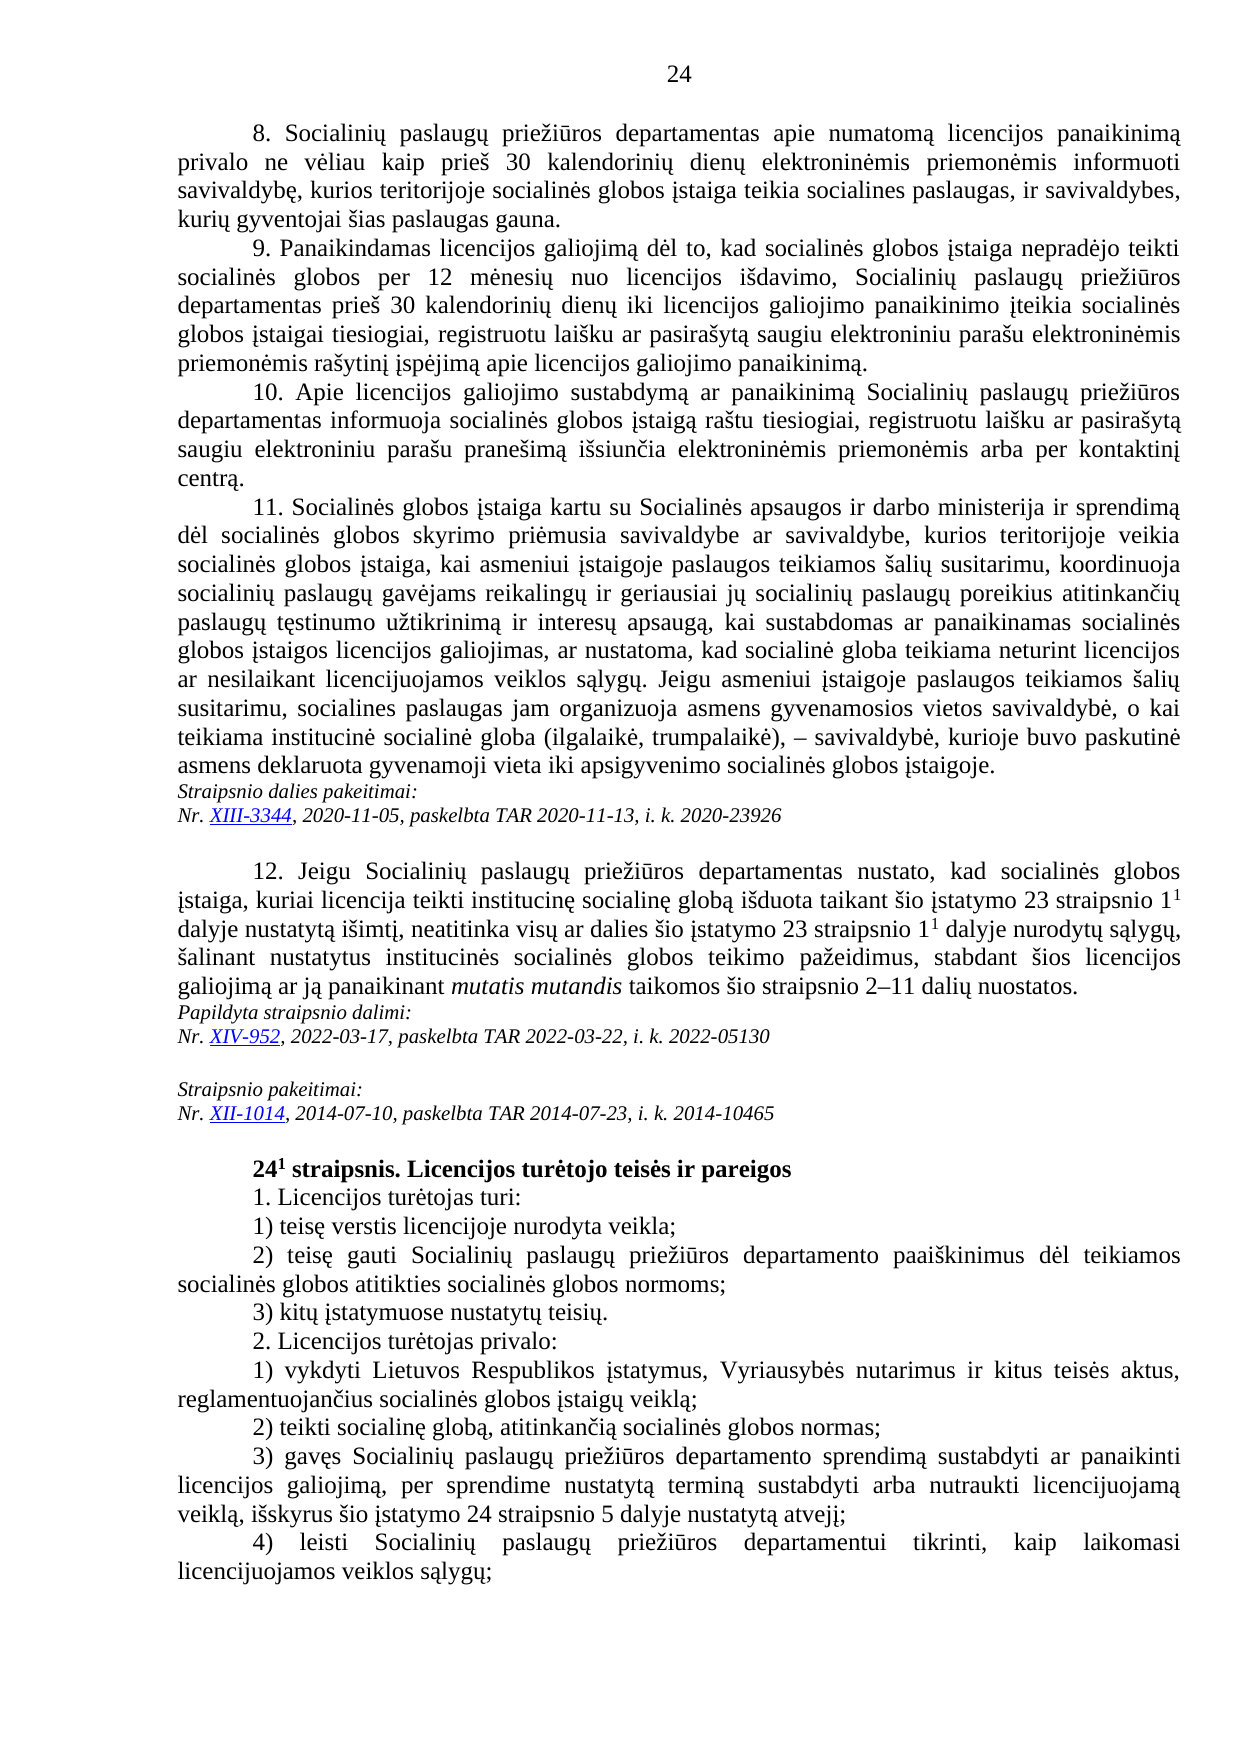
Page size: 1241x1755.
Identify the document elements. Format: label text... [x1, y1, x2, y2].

text 2) teisę gauti Socialinių paslaugų priežiūros departamento paaiškinimus dėl teikiamos socialinės globos atitikties socialinės globos normoms; [177, 1240, 1181, 1297]
text 11. Socialinės globos įstaiga kartu su Socialinės apsaugos ir darbo ministerija ir sprendimą dėl socialinės globos skyrimo priėmusia savivaldybe ar savivaldybe, kurios teritorijoje veikia socialinės globos įstaiga, kai asmeniui įstaigoje paslaugos teikiamos šalių susitarimu, koordinuoja socialinių paslaugų gavėjams reikalingų ir geriausiai jų socialinių paslaugų poreikius atitinkančių paslaugų tęstinumo užtikrinimą ir interesų apsaugą, kai sustabdomas ar panaikinamas socialinės globos įstaigos licencijos galiojimas, ar nustatoma, kad socialinė globa teikiama neturint licencijos ar nesilaikant licencijuojamos veiklos sąlygų. Jeigu asmeniui įstaigoje paslaugos teikiamos šalių susitarimu, socialines paslaugas jam organizuoja asmens gyvenamosios vietos savivaldybė, o kai teikiama institucinė socialinė globa (ilgalaikė, trumpalaikė), – savivaldybė, kurioje buvo paskutinė asmens deklaruota gyvenamoji vieta iki apsigyvenimo socialinės globos įstaigoje. [177, 492, 1181, 779]
text 9. Panaikindamas licencijos galiojimą dėl to, kad socialinės globos įstaiga nepradėjo teikti socialinės globos per 12 mėnesių nuo licencijos išdavimo, Socialinių paslaugų priežiūros departamentas prieš 30 kalendorinių dienų iki licencijos galiojimo panaikinimo įteikia socialinės globos įstaigai tiesiogiai, registruotu laišku ar pasirašytą saugiu elektroniniu parašu elektroninėmis priemonėmis rašytinį įspėjimą apie licencijos galiojimo panaikinimą. [177, 233, 1181, 377]
text 1. Licencijos turėtojas turi: [177, 1182, 1181, 1211]
text Straipsnio pakeitimai: [177, 1077, 1181, 1101]
text Nr. XIV-952, 2022-03-17, paskelbta TAR 2022-03-22, i. k. 2022-05130 [177, 1024, 1181, 1048]
text Straipsnio dalies pakeitimai: [177, 779, 1181, 803]
text 8. Socialinių paslaugų priežiūros departamentas apie numatomą licencijos panaikinimą privalo ne vėliau kaip prieš 30 kalendorinių dienų elektroninėmis priemonėmis informuoti savivaldybę, kurios teritorijoje socialinės globos įstaiga teikia socialines paslaugas, ir savivaldybes, kurių gyventojai šias paslaugas gauna. [177, 118, 1181, 233]
text 4) leisti Socialinių paslaugų priežiūros departamentui tikrinti, kaip laikomasi licencijuojamos veiklos sąlygų; [177, 1527, 1181, 1585]
text Nr. XIII-3344, 2020-11-05, paskelbta TAR 2020-11-13, i. k. 2020-23926 [177, 803, 1181, 827]
text 2. Licencijos turėtojas privalo: [177, 1326, 1181, 1355]
text 12. Jeigu Socialinių paslaugų priežiūros departamentas nustato, kad socialinės globos įstaiga, kuriai licencija teikti institucinę socialinę globą išduota taikant šio įstatymo 23 straipsnio 11 dalyje nustatytą išimtį, neatitinka visų ar dalies šio įstatymo 23 straipsnio 11 dalyje nurodytų sąlygų, šalinant nustatytus institucinės socialinės globos teikimo pažeidimus, stabdant šios licencijos galiojimą ar ją panaikinant mutatis mutandis taikomos šio straipsnio 2–11 dalių nuostatos. [177, 856, 1181, 1000]
text 3) kitų įstatymuose nustatytų teisių. [177, 1297, 1181, 1326]
text 2) teikti socialinę globą, atitinkančią socialinės globos normas; [177, 1412, 1181, 1441]
text 1) vykdyti Lietuvos Respublikos įstatymus, Vyriausybės nutarimus ir kitus teisės aktus, reglamentuojančius socialinės globos įstaigų veiklą; [177, 1355, 1181, 1412]
text Papildyta straipsnio dalimi: [177, 1000, 1181, 1024]
text Nr. XII-1014, 2014-07-10, paskelbta TAR 2014-07-23, i. k. 2014-10465 [177, 1101, 1181, 1125]
text 10. Apie licencijos galiojimo sustabdymą ar panaikinimą Socialinių paslaugų priežiūros departamentas informuoja socialinės globos įstaigą raštu tiesiogiai, registruotu laišku ar pasirašytą saugiu elektroniniu parašu pranešimą išsiunčia elektroninėmis priemonėmis arba per kontaktinį centrą. [177, 377, 1181, 492]
text 3) gavęs Socialinių paslaugų priežiūros departamento sprendimą sustabdyti ar panaikinti licencijos galiojimą, per sprendime nustatytą terminą sustabdyti arba nutraukti licencijuojamą veiklą, išskyrus šio įstatymo 24 straipsnio 5 dalyje nustatytą atvejį; [177, 1441, 1181, 1527]
text 241 straipsnis. Licencijos turėtojo teisės ir pareigos [177, 1154, 1181, 1182]
text 1) teisę verstis licencijoje nurodyta veikla; [177, 1211, 1181, 1240]
